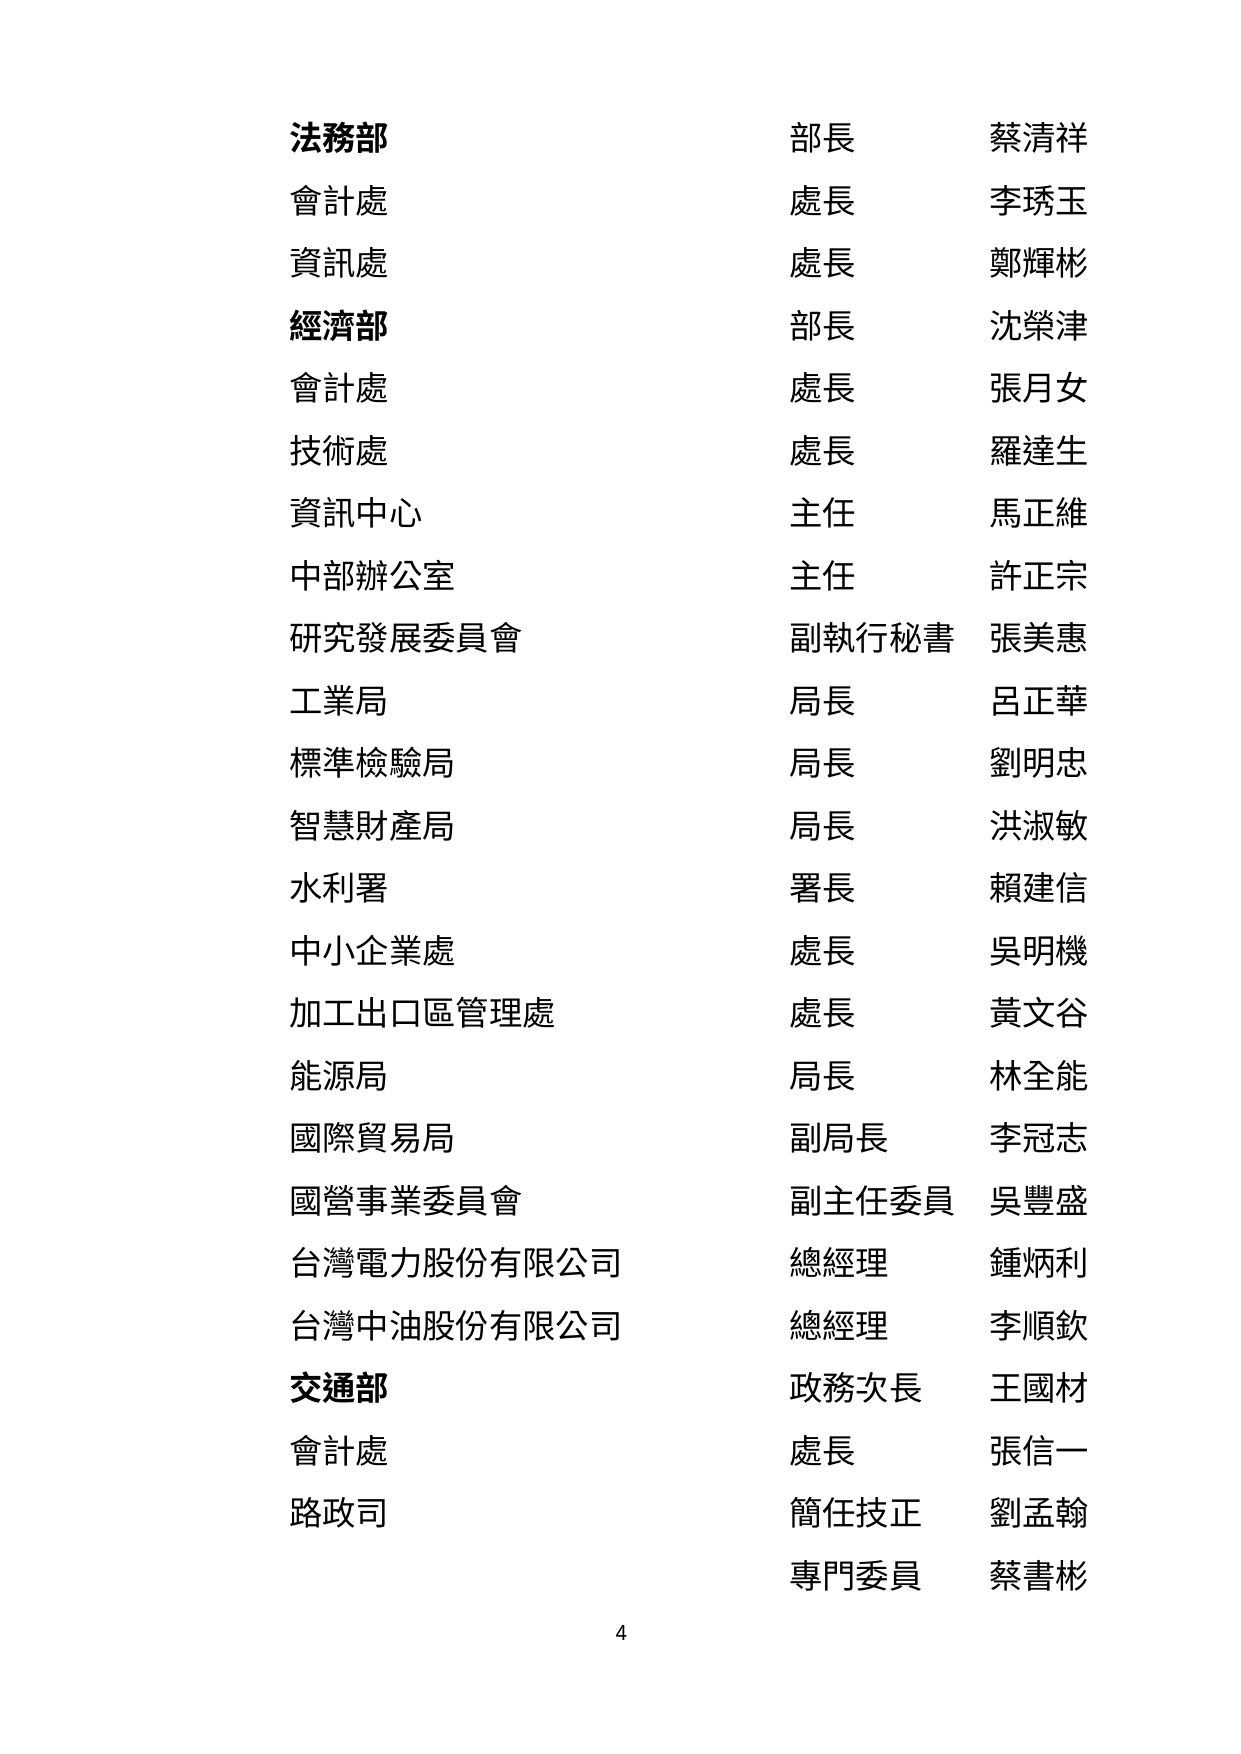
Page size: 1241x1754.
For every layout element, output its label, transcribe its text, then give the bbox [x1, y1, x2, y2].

text 交通部 政務次長 王國材 [289, 1344, 1122, 1407]
text 加工出口區管理處 處長 黃文谷 [289, 969, 1122, 1032]
text 國營事業委員會 副主任委員 吳豐盛 [289, 1157, 1122, 1219]
text 技術處 處長 羅達生 [289, 407, 1122, 469]
text 路政司 簡任技正 劉孟翰 [289, 1469, 1122, 1532]
text 專門委員 蔡書彬 [289, 1532, 1122, 1594]
text 水利署 署長 賴建信 [289, 844, 1122, 907]
text 中部辦公室 主任 許正宗 [289, 532, 1122, 594]
text 會計處 處長 張信一 [289, 1407, 1122, 1469]
text 中小企業處 處長 吳明機 [289, 907, 1122, 969]
text 智慧財產局 局長 洪淑敏 [289, 782, 1122, 844]
text 法務部 部長 蔡清祥 [289, 94, 1122, 157]
text 會計處 處長 張月女 [289, 344, 1122, 407]
text 標準檢驗局 局長 劉明忠 [289, 719, 1122, 782]
text 經濟部 部長 沈榮津 [289, 282, 1122, 344]
text 工業局 局長 呂正華 [289, 657, 1122, 719]
text 台灣電力股份有限公司 總經理 鍾炳利 [289, 1219, 1122, 1282]
text 國際貿易局 副局長 李冠志 [289, 1094, 1122, 1157]
text 資訊處 處長 鄭輝彬 [289, 219, 1122, 282]
text 資訊中心 主任 馬正維 [289, 469, 1122, 532]
text 研究發展委員會 副執行秘書 張美惠 [289, 594, 1122, 657]
text 台灣中油股份有限公司 總經理 李順欽 [289, 1282, 1122, 1344]
text 會計處 處長 李琇玉 [289, 157, 1122, 219]
text 能源局 局長 林全能 [289, 1032, 1122, 1094]
